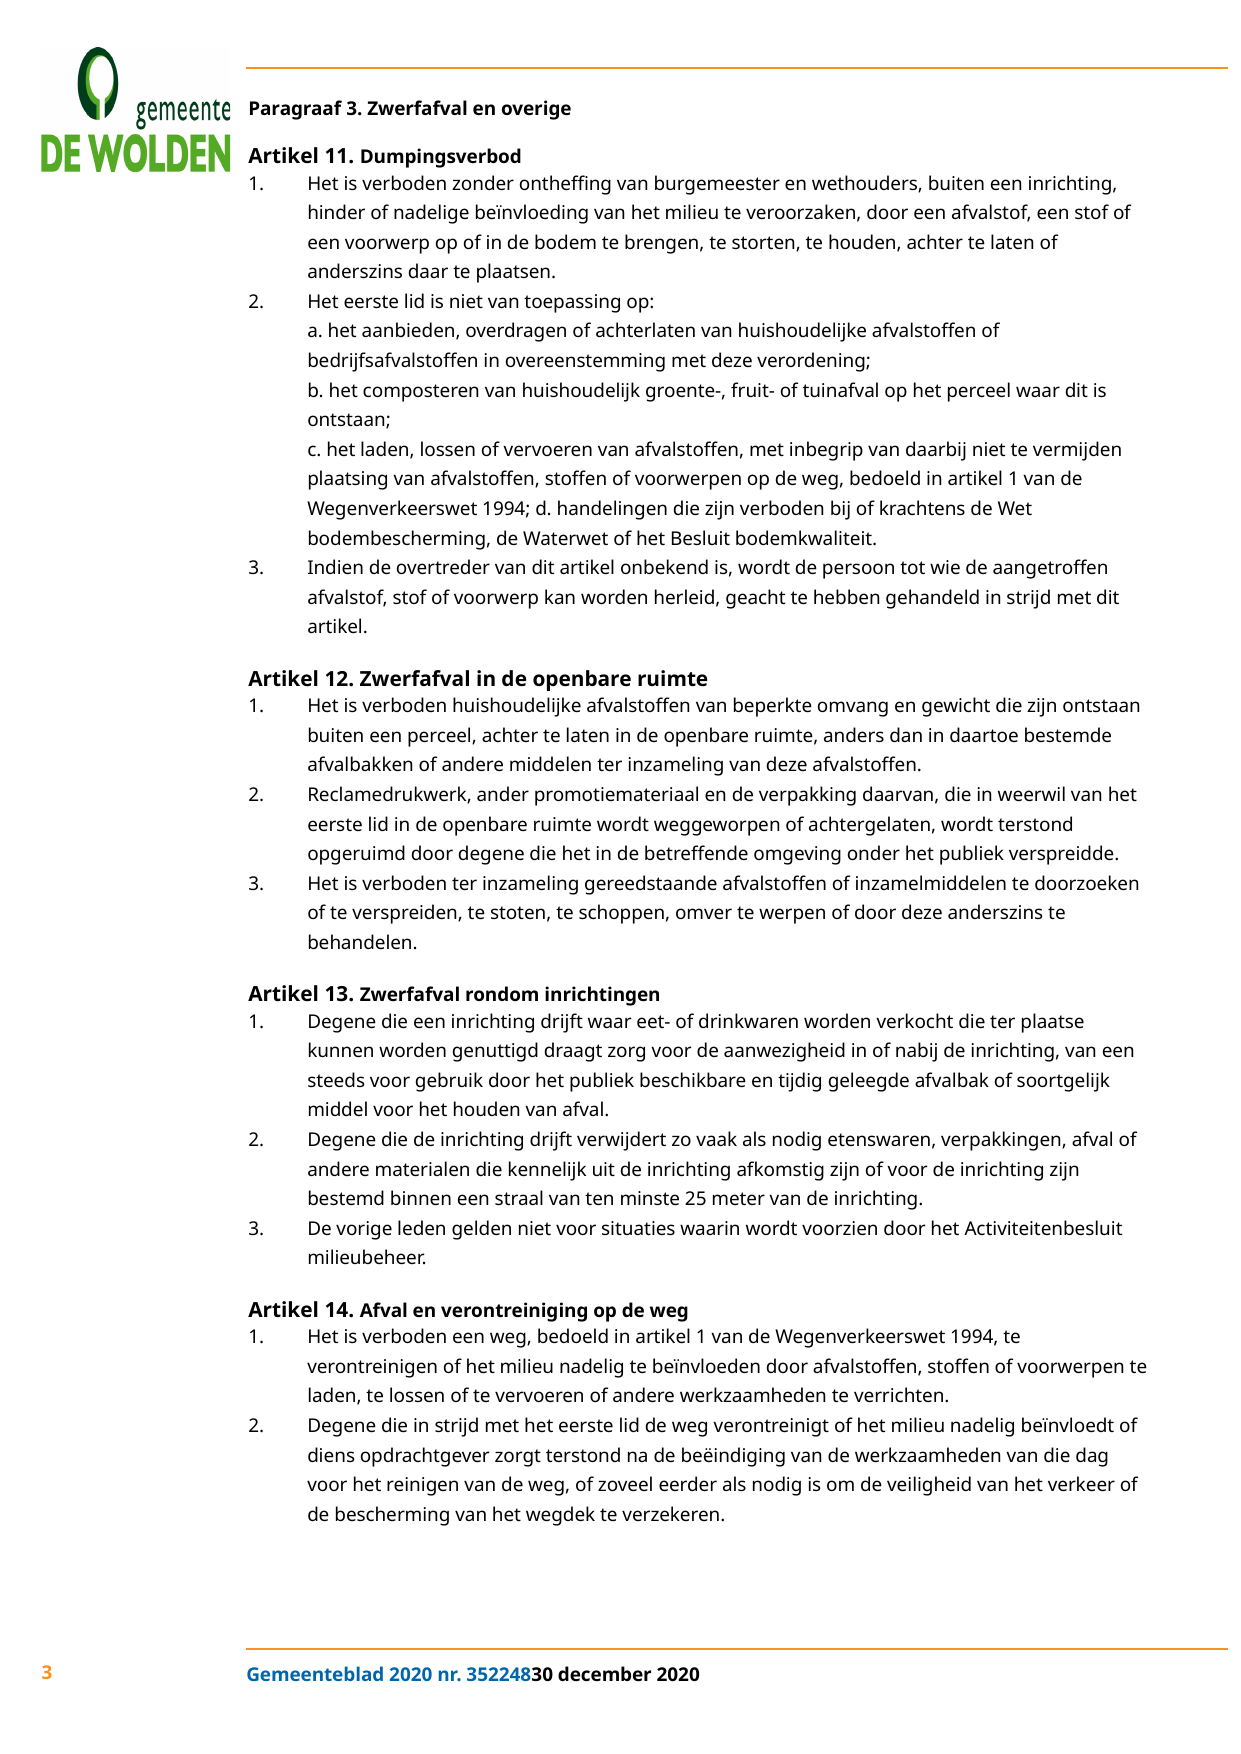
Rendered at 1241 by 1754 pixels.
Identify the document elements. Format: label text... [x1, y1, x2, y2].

text Artikel 12. Zwerfafval in de openbare ruimte [248, 664, 1152, 692]
list b. het composteren van huishoudelijk groente-, fruit- of tuinafval op het perceel waar dit is ontstaan; [248, 377, 1152, 432]
list Indien de overtreder van dit artikel onbekend is, wordt de persoon tot wie de aangetroffen afvalstof, stof of voorwerp kan worden herleid, geacht te hebben gehandeld in strijd met dit artikel. [248, 554, 1152, 639]
text Artikel 11. Dumpingsverbod [248, 141, 1152, 170]
list Het is verboden huishoudelijke afvalstoffen van beperkte omvang en gewicht die zijn ontstaan buiten een perceel, achter te laten in de openbare ruimte, anders dan in daartoe bestemde afvalbakken of andere middelen ter inzameling van deze afvalstoffen. [248, 692, 1152, 777]
picture [41, 47, 231, 172]
list Degene die de inrichting drijft verwijdert zo vaak als nodig etenswaren, verpakkingen, afval of andere materialen die kennelijk uit de inrichting afkomstig zijn of voor de inrichting zijn bestemd binnen een straal van ten minste 25 meter van de inrichting. [248, 1126, 1152, 1211]
list a. het aanbieden, overdragen of achterlaten van huishoudelijke afvalstoffen of bedrijfsafvalstoffen in overeenstemming met deze verordening; [248, 318, 1152, 373]
list Degene die in strijd met het eerste lid de weg verontreinigt of het milieu nadelig beïnvloedt of diens opdrachtgever zorgt terstond na de beëindiging van de werkzaamheden van die dag voor het reinigen van de weg, of zoveel eerder als nodig is om de veiligheid van het verkeer of de bescherming van het wegdek te verzekeren. [248, 1412, 1152, 1527]
list Het is verboden zonder ontheffing van burgemeester en wethouders, buiten een inrichting, hinder of nadelige beïnvloeding van het milieu te veroorzaken, door een afvalstof, een stof of een voorwerp op of in de bodem te brengen, te storten, te houden, achter te laten of anderszins daar te plaatsen. [248, 170, 1152, 284]
list De vorige leden gelden niet voor situaties waarin wordt voorzien door het Activiteitenbesluit milieubeheer. [248, 1215, 1152, 1270]
text Artikel 13. Zwerfafval rondom inrichtingen [248, 979, 1152, 1008]
list Degene die een inrichting drijft waar eet- of drinkwaren worden verkocht die ter plaatse kunnen worden genuttigd draagt zorg voor de aanwezigheid in of nabij de inrichting, van een steeds voor gebruik door het publiek beschikbare en tijdig geleegde afvalbak of soortgelijk middel voor het houden van afval. [248, 1008, 1152, 1122]
list Reclamedrukwerk, ander promotiemateriaal en de verpakking daarvan, die in weerwil van het eerste lid in de openbare ruimte wordt weggeworpen of achtergelaten, wordt terstond opgeruimd door degene die het in de betreffende omgeving onder het publiek verspreidde. [248, 781, 1152, 866]
text Paragraaf 3. Zwerfafval en overige [248, 95, 1152, 121]
text Artikel 14. Afval en verontreiniging op de weg [248, 1295, 1152, 1323]
list Het is verboden een weg, bedoeld in artikel 1 van de Wegenverkeerswet 1994, te verontreinigen of het milieu nadelig te beïnvloeden door afvalstoffen, stoffen of voorwerpen te laden, te lossen of te vervoeren of andere werkzaamheden te verrichten. [248, 1323, 1152, 1408]
list Het is verboden ter inzameling gereedstaande afvalstoffen of inzamelmiddelen te doorzoeken of te verspreiden, te stoten, te schoppen, omver te werpen of door deze anderszins te behandelen. [248, 870, 1152, 955]
list Het eerste lid is niet van toepassing op: [248, 288, 1152, 314]
list c. het laden, lossen of vervoeren van afvalstoffen, met inbegrip van daarbij niet te vermijden plaatsing van afvalstoffen, stoffen of voorwerpen op de weg, bedoeld in artikel 1 van de Wegenverkeerswet 1994; d. handelingen die zijn verboden bij of krachtens de Wet bodembescherming, de Waterwet of het Besluit bodemkwaliteit. [248, 436, 1152, 551]
